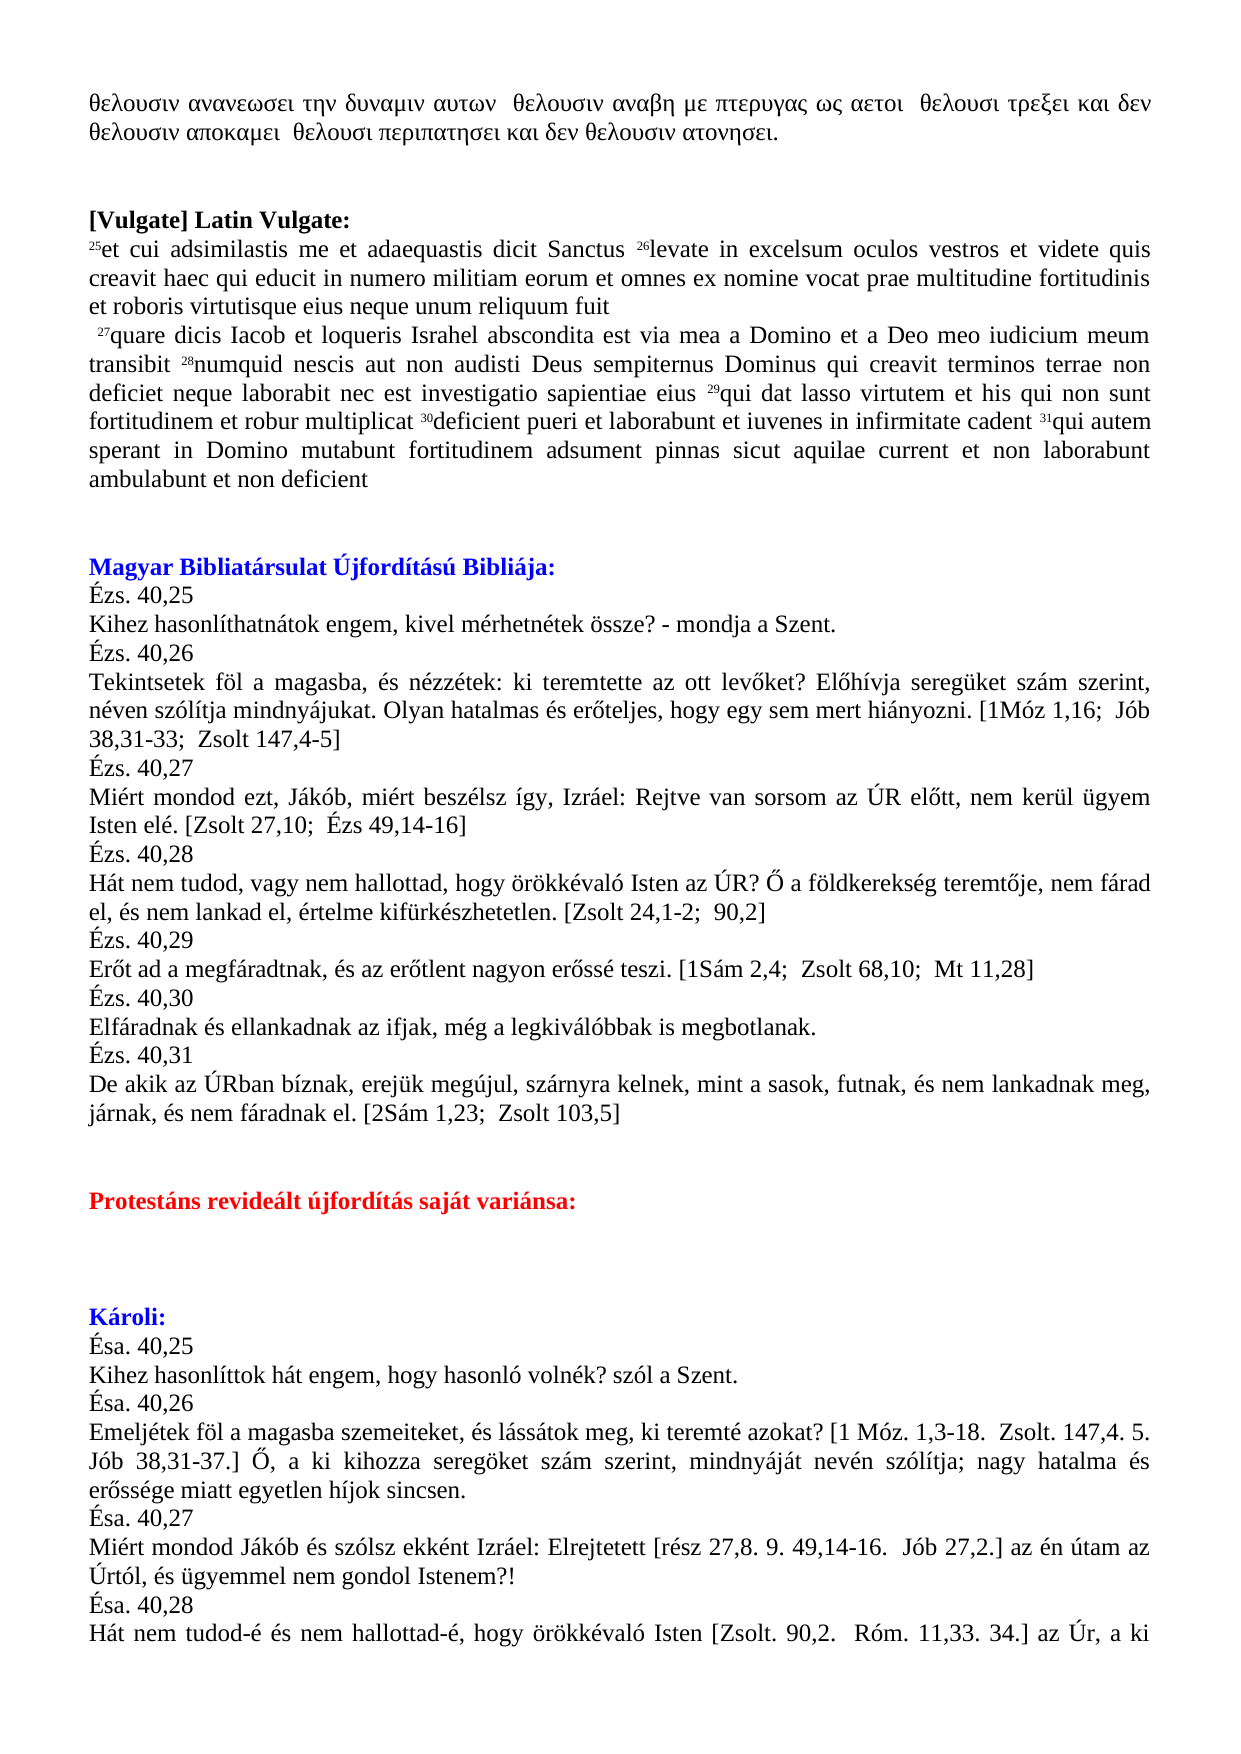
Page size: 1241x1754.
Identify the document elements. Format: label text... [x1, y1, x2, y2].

text De akik az ÚRban bíznak, erejük megújul, szárnyra kelnek, mint a sasok, futnak, és nem lankadnak meg, járnak, és nem fáradnak el. [2Sám 1,23; Zsolt 103,5] [88, 1069, 1152, 1127]
text 27quare dicis Iacob et loqueris Israhel abscondita est via mea a Domino et a Deo meo iudicium meum transibit 28numquid nescis aut non audisti Deus sempiternus Dominus qui creavit terminos terrae non deficiet neque laborabit nec est investigatio sapientiae eius 29qui dat lasso virtutem et his qui non sunt fortitudinem et robur multiplicat 30deficient pueri et laborabunt et iuvenes in infirmitate cadent 31qui autem sperant in Domino mutabunt fortitudinem adsument pinnas sicut aquilae current et non laborabunt ambulabunt et non deficient [88, 320, 1152, 493]
text Ésa. 40,26 [88, 1388, 1152, 1417]
text Kihez hasonlíttok hát engem, hogy hasonló volnék? szól a Szent. [88, 1360, 1152, 1388]
text Ézs. 40,28 [88, 839, 1152, 868]
text Ésa. 40,27 [88, 1503, 1152, 1532]
text Ézs. 40,27 [88, 753, 1152, 782]
text Ézs. 40,26 [88, 638, 1152, 667]
text Károli: [88, 1302, 1152, 1331]
text 25et cui adsimilastis me et adaequastis dicit Sanctus 26levate in excelsum oculos vestros et videte quis creavit haec qui educit in numero militiam eorum et omnes ex nomine vocat prae multitudine fortitudinis et roboris virtutisque eius neque unum reliquum fuit [88, 234, 1152, 320]
text Miért mondod ezt, Jákób, miért beszélsz így, Izráel: Rejtve van sorsom az ÚR előtt, nem kerül ügyem Isten elé. [Zsolt 27,10; Ézs 49,14-16] [88, 782, 1152, 839]
text Ézs. 40,29 [88, 925, 1152, 954]
text Hát nem tudod, vagy nem hallottad, hogy örökkévaló Isten az ÚR? Ő a földkerekség teremtője, nem fárad el, és nem lankad el, értelme kifürkészhetetlen. [Zsolt 24,1-2; 90,2] [88, 868, 1152, 925]
text Ézs. 40,31 [88, 1040, 1152, 1069]
text Protestáns revideált újfordítás saját variánsa: [88, 1186, 1152, 1214]
text Ézs. 40,25 [88, 580, 1152, 609]
text Erőt ad a megfáradtnak, és az erőtlent nagyon erőssé teszi. [1Sám 2,4; Zsolt 68,10; Mt 11,28] [88, 954, 1152, 983]
text Hát nem tudod-é és nem hallottad-é, hogy örökkévaló Isten [Zsolt. 90,2. Róm. 11,33. 34.] az Úr, a ki [88, 1618, 1152, 1647]
text Kihez hasonlíthatnátok engem, kivel mérhetnétek össze? - mondja a Szent. [88, 609, 1152, 638]
text Magyar Bibliatársulat Újfordítású Bibliája: [88, 552, 1152, 580]
text Ésa. 40,25 [88, 1331, 1152, 1360]
text Elfáradnak és ellankadnak az ifjak, még a legkiválóbbak is megbotlanak. [88, 1012, 1152, 1040]
text Ézs. 40,30 [88, 983, 1152, 1012]
text θελουσιν ανανεωσει την δυναμιν αυτων θελουσιν αναβη με πτερυγας ως αετοι θελουσι τρεξει και δεν θελουσιν αποκαμει θελουσι περιπατησει και δεν θελουσιν ατονησει. [88, 88, 1152, 146]
text Ésa. 40,28 [88, 1590, 1152, 1618]
text Tekintsetek föl a magasba, és nézzétek: ki teremtette az ott levőket? Előhívja seregüket szám szerint, néven szólítja mindnyájukat. Olyan hatalmas és erőteljes, hogy egy sem mert hiányozni. [1Móz 1,16; Jób 38,31-33; Zsolt 147,4-5] [88, 667, 1152, 753]
text Miért mondod Jákób és szólsz ekként Izráel: Elrejtetett [rész 27,8. 9. 49,14-16. Jób 27,2.] az én útam az Úrtól, és ügyemmel nem gondol Istenem?! [88, 1532, 1152, 1590]
text [Vulgate] Latin Vulgate: [88, 205, 1152, 234]
text Emeljétek föl a magasba szemeiteket, és lássátok meg, ki teremté azokat? [1 Móz. 1,3-18. Zsolt. 147,4. 5. Jób 38,31-37.] Ő, a ki kihozza seregöket szám szerint, mindnyáját nevén szólítja; nagy hatalma és erőssége miatt egyetlen híjok sincsen. [88, 1417, 1152, 1503]
